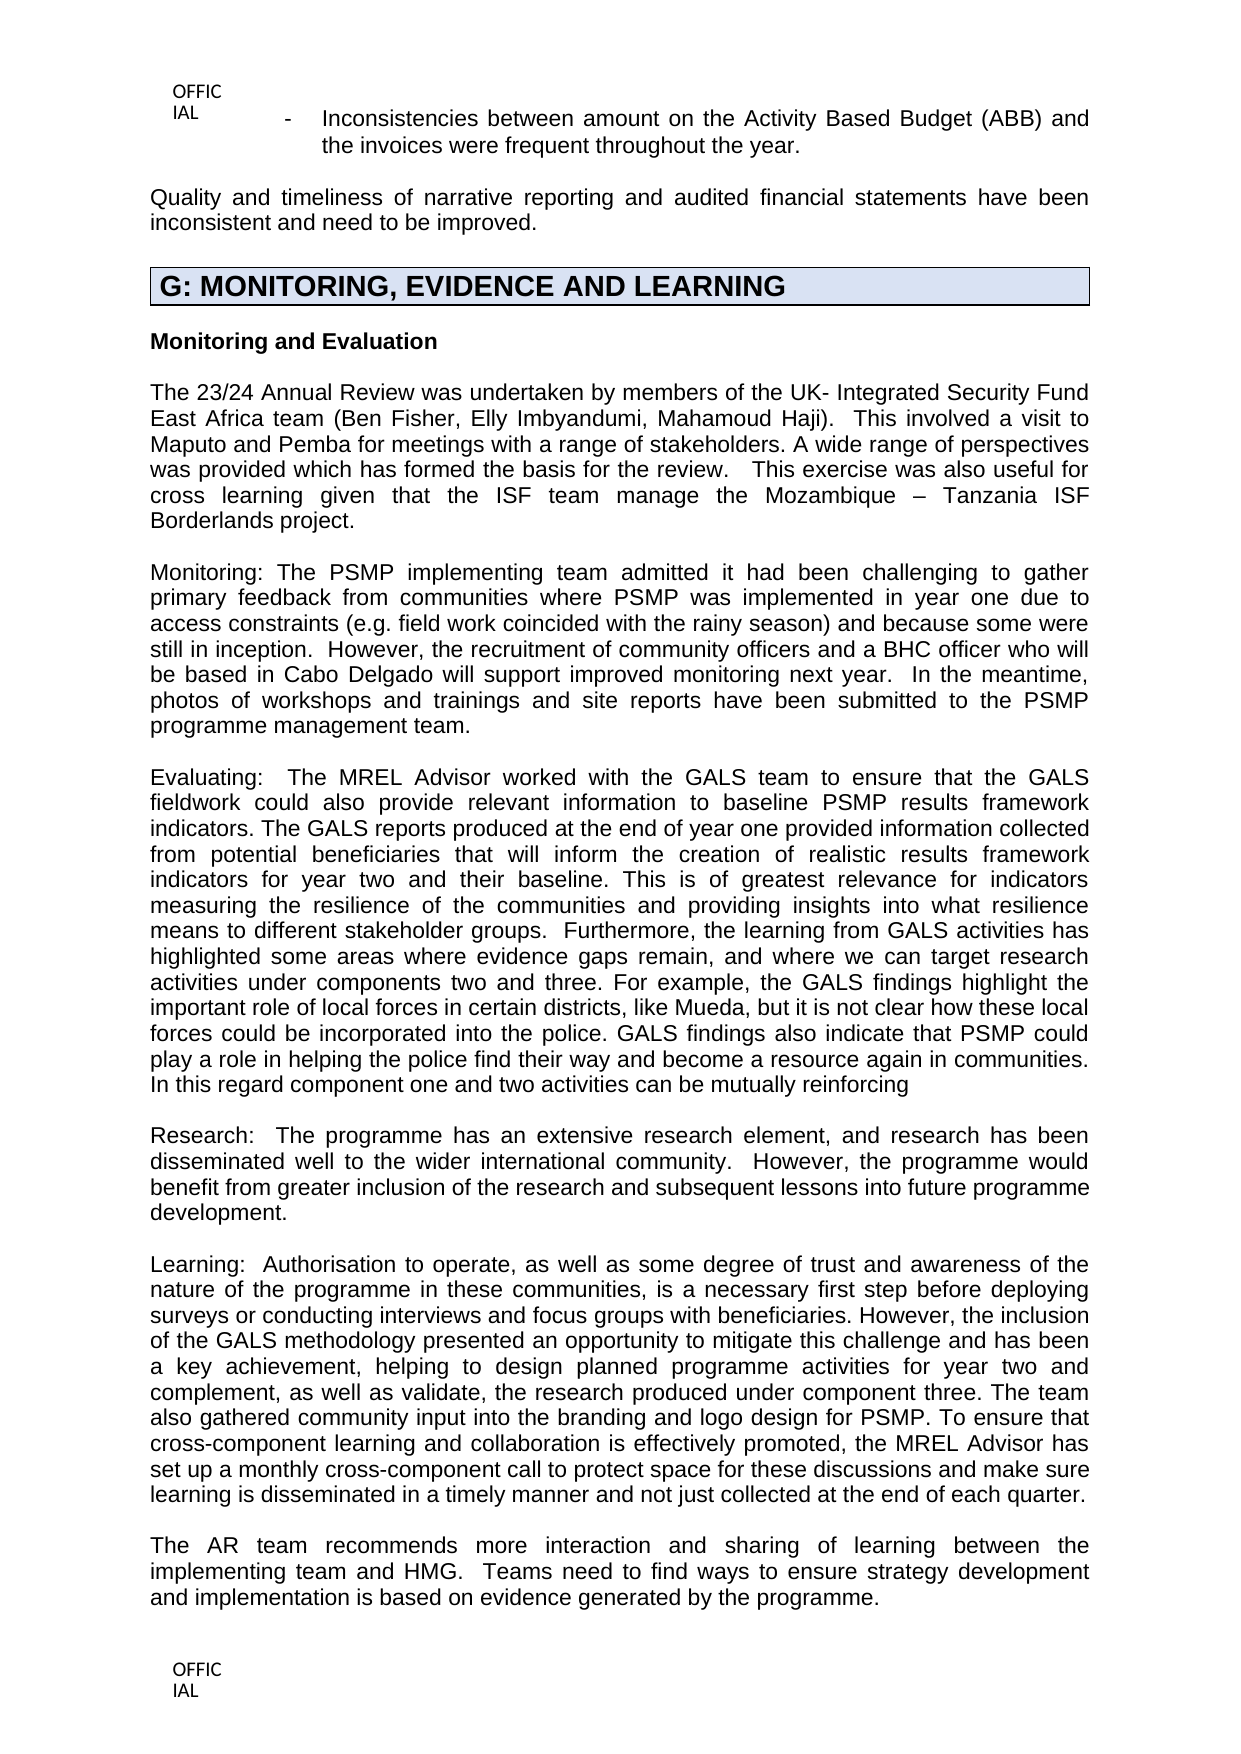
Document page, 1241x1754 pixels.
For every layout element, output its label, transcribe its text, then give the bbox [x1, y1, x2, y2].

text Monitoring and Evaluation [150, 329, 1090, 354]
text Evaluating: The MREL Advisor worked with the GALS team to ensure that the GALS fieldwork could also provide relevant information to baseline PSMP results framework indicators. The GALS reports produced at the end of year one provided information collected from potential beneficiaries that will inform the creation of realistic results framework indicators for year two and their baseline. This is of greatest relevance for indicators measuring the resilience of the communities and providing insights into what resilience means to different stakeholder groups. Furthermore, the learning from GALS activities has highlighted some areas where evidence gaps remain, and where we can target research activities under components two and three. For example, the GALS findings highlight the important role of local forces in certain districts, like Mueda, but it is not clear how these local forces could be incorporated into the police. GALS findings also indicate that PSMP could play a role in helping the police find their way and become a resource again in communities. In this regard component one and two activities can be mutually reinforcing [150, 764, 1090, 1097]
text Research: The programme has an extensive research element, and research has been disseminated well to the wider international community. However, the programme would benefit from greater inclusion of the research and subsequent lessons into future programme development. [150, 1123, 1090, 1226]
text Learning: Authorisation to operate, as well as some degree of trust and awareness of the nature of the programme in these communities, is a necessary first step before deploying surveys or conducting interviews and focus groups with beneficiaries. However, the inclusion of the GALS methodology presented an opportunity to mitigate this challenge and has been a key achievement, helping to design planned programme activities for year two and complement, as well as validate, the research produced under component three. The team also gathered community input into the branding and logo design for PSMP. To ensure that cross-component learning and collaboration is effectively promoted, the MREL Advisor has set up a monthly cross-component call to protect space for these discussions and make sure learning is disseminated in a timely manner and not just collected at the end of each quarter. [150, 1251, 1090, 1507]
text The AR team recommends more interaction and sharing of learning between the implementing team and HMG. Teams need to find ways to ensure strategy development and implementation is based on evidence generated by the programme. [150, 1533, 1090, 1610]
text G: MONITORING, EVIDENCE AND LEARNING [151, 268, 1089, 304]
text Monitoring: The PSMP implementing team admitted it had been challenging to gather primary feedback from communities where PSMP was implemented in year one due to access constraints (e.g. field work coincided with the rainy season) and because some were still in inception. However, the recruitment of community officers and a BHC officer who will be based in Cabo Delgado will support improved monitoring next year. In the meantime, photos of workshops and trainings and site reports have been submitted to the PSMP programme management team. [150, 559, 1090, 739]
text Quality and timeliness of narrative reporting and audited financial statements have been inconsistent and need to be improved. [150, 184, 1090, 235]
text The 23/24 Annual Review was undertaken by members of the UK- Integrated Security Fund East Africa team (Ben Fisher, Elly Imbyandumi, Mahamoud Haji). This involved a visit to Maputo and Pemba for meetings with a range of stakeholders. A wide range of perspectives was provided which has formed the basis for the review. This exercise was also useful for cross learning given that the ISF team manage the Mozambique – Tanzania ISF Borderlands project. [150, 380, 1090, 534]
list Inconsistencies between amount on the Activity Based Budget (ABB) and the invoices were frequent throughout the year. [187, 102, 1090, 158]
